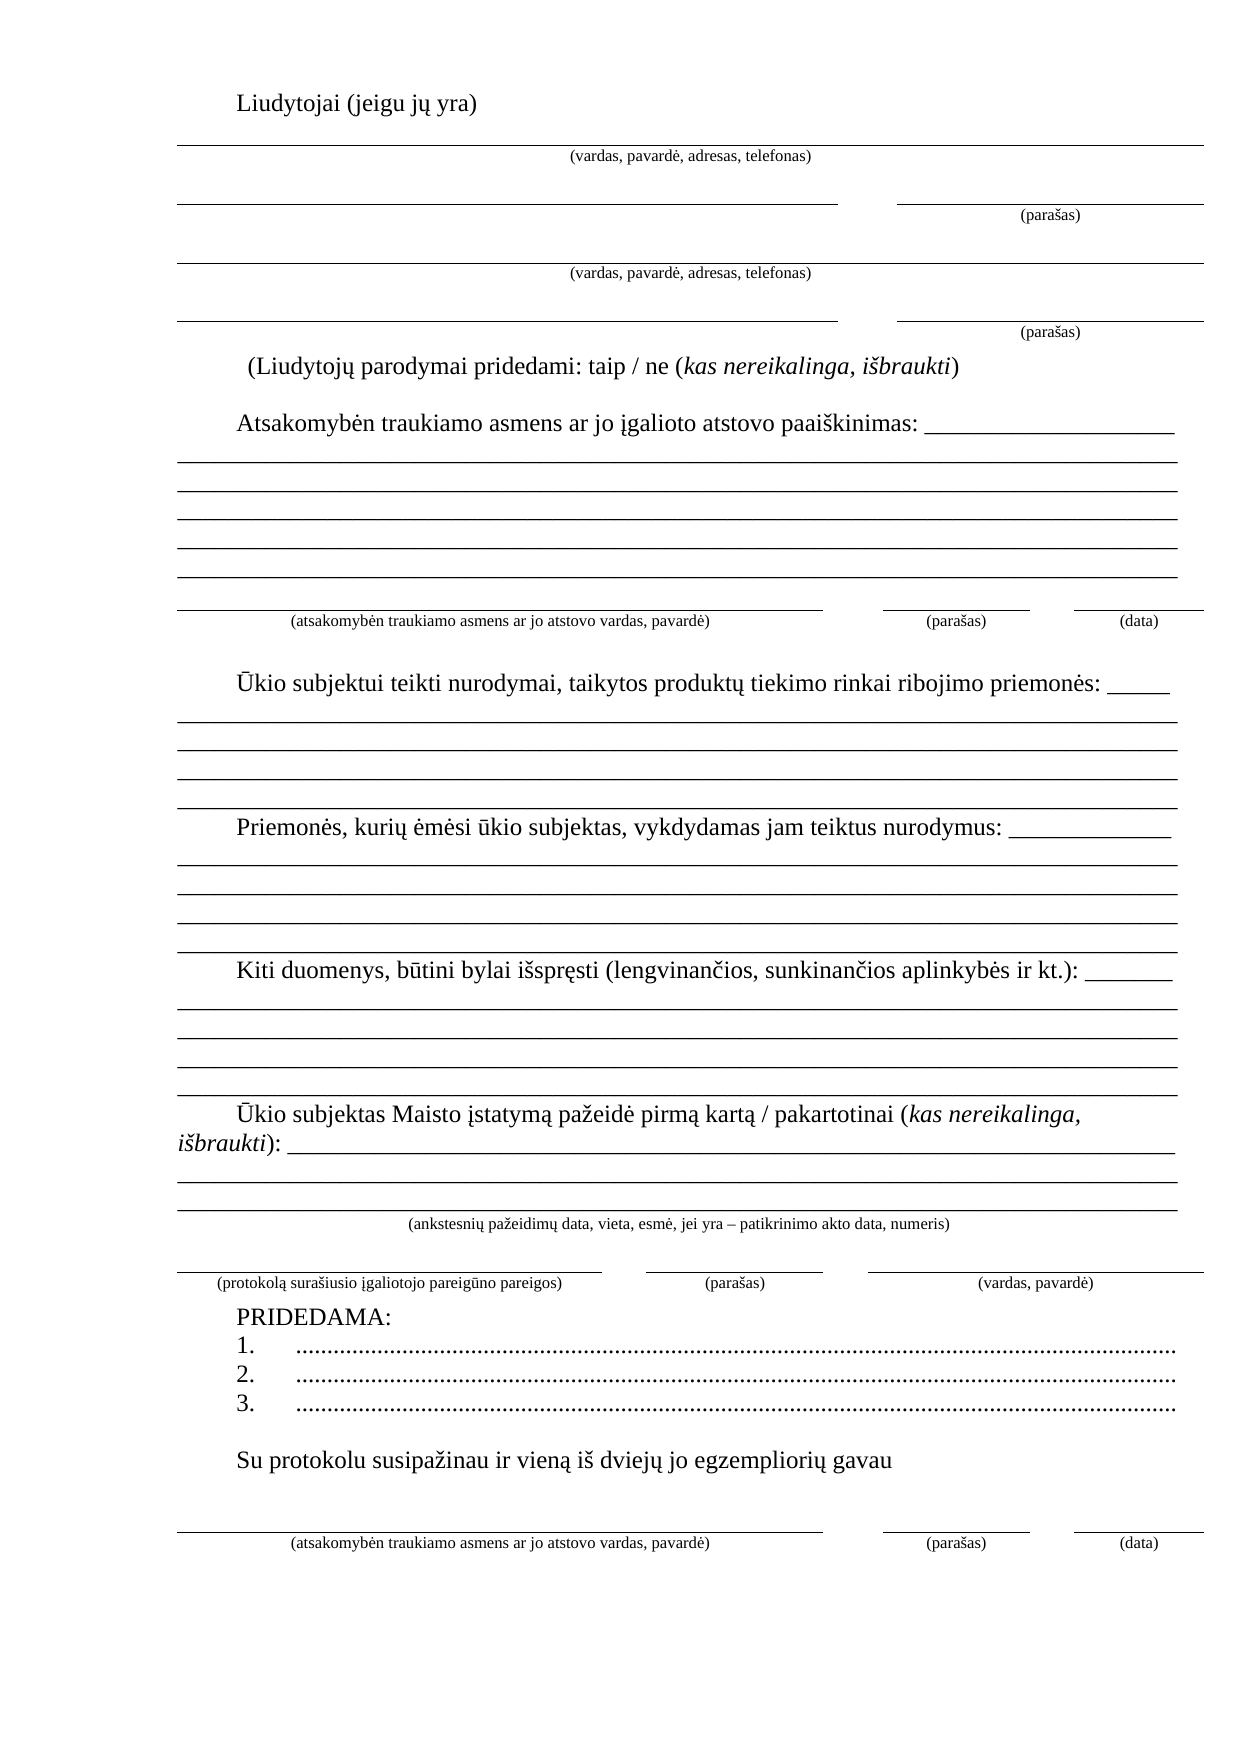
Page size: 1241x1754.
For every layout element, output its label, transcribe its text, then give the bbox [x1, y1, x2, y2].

text 3. ............................................................................................................................................. [177, 1388, 1181, 1417]
table_cell [177, 292, 838, 321]
table_cell [838, 175, 897, 204]
table_cell [177, 175, 838, 204]
table_cell (Liudytojų parodymai pridedami: taip / ne (kas nereikalinga, išbraukti) [177, 351, 1204, 379]
text Su protokolu susipažinau ir vieną iš dviejų jo egzempliorių gavau [177, 1445, 1181, 1474]
text ________________________________________________________________________________ [177, 1013, 1181, 1042]
text ________________________________________________________________________________ [177, 984, 1181, 1013]
table_cell (data) [1074, 1533, 1204, 1561]
table_header [883, 1503, 1030, 1532]
table_cell [177, 322, 838, 351]
text 2. ............................................................................................................................................. [177, 1359, 1181, 1388]
table_cell [897, 175, 1204, 204]
text Kiti duomenys, būtini bylai išspręsti (lengvinančios, sunkinančios aplinkybės ir kt.): _______ [177, 956, 1181, 984]
table_cell (vardas, pavardė, adresas, telefonas) [177, 146, 1204, 175]
table_header [177, 117, 1204, 145]
table_cell (data) [1074, 611, 1204, 639]
table_cell (atsakomybėn traukiamo asmens ar jo atstovo vardas, pavardė) [177, 1533, 823, 1561]
table_cell (protokolą surašiusio įgaliotojo pareigūno pareigos) [177, 1273, 602, 1302]
text Liudytojai (jeigu jų yra) [177, 88, 1181, 117]
text ________________________________________________________________________________________________________________________________________________________________________________________________________________________________________________________________________________________________________________________________ [177, 841, 1181, 956]
table_cell (parašas) [883, 1533, 1030, 1561]
text 1. ............................................................................................................................................. [177, 1330, 1181, 1359]
table_header [1074, 581, 1204, 609]
text ________________________________________________________________________________ [177, 494, 1181, 523]
text Atsakomybėn traukiamo asmens ar jo įgalioto atstovo paaiškinimas: ____________________ [177, 408, 1181, 437]
table_header [868, 1243, 1204, 1272]
table_cell [838, 292, 897, 321]
text ________________________________________________________________________________ [177, 1042, 1181, 1071]
table_cell (vardas, pavardė, adresas, telefonas) [177, 264, 1204, 292]
table_cell [1030, 1532, 1074, 1561]
table_cell [177, 205, 838, 234]
text PRIDEDAMA: [177, 1302, 1181, 1330]
text ________________________________________________________________________________ [177, 437, 1181, 466]
text (ankstesnių pažeidimų data, vieta, esmė, jei yra – patikrinimo akto data, numeris) [177, 1214, 1181, 1243]
table_cell (atsakomybėn traukiamo asmens ar jo atstovo vardas, pavardė) [177, 611, 823, 639]
table_cell [897, 292, 1204, 321]
text ________________________________________________________________________________ [177, 466, 1181, 494]
text Priemonės, kurių ėmėsi ūkio subjektas, vykdydamas jam teiktus nurodymus: _____________ [177, 812, 1181, 841]
text Ūkio subjektui teikti nurodymai, taikytos produktų tiekimo rinkai ribojimo priemonės: _____ [177, 668, 1181, 697]
table_header [823, 581, 882, 609]
table_header [1030, 1503, 1074, 1532]
table_cell [602, 1272, 646, 1302]
table_header [1074, 1503, 1204, 1532]
text ________________________________________________________________________________ [177, 1071, 1181, 1099]
table_header [823, 1243, 868, 1272]
text ________________________________________________________________________________ [177, 523, 1181, 552]
table_header [883, 581, 1030, 609]
table_cell [823, 1272, 868, 1302]
text Ūkio subjektas Maisto įstatymą pažeidė pirmą kartą / pakartotinai (kas nereikalinga, išbraukti): _______________________________________________________________________ [177, 1099, 1181, 1157]
table_cell (vardas, pavardė) [868, 1273, 1204, 1302]
table_cell [177, 234, 1204, 262]
table_cell (parašas) [646, 1273, 823, 1302]
text ________________________________________________________________________________________________________________________________________________________________________________________________________________________________________________________________________________________________________________________________ [177, 697, 1181, 812]
table_cell [1030, 610, 1074, 639]
table_cell [823, 610, 882, 639]
table_header [602, 1243, 646, 1272]
table_header [177, 581, 823, 609]
table_header [646, 1243, 823, 1272]
table_header [823, 1503, 882, 1532]
table_cell [823, 1532, 882, 1561]
text ________________________________________________________________________________ [177, 552, 1181, 581]
table_cell (parašas) [897, 322, 1204, 351]
table_header [177, 1243, 602, 1272]
text ________________________________________________________________________________________________________________________________________________________________ [177, 1157, 1181, 1214]
table_header [1030, 581, 1074, 609]
table_cell (parašas) [897, 205, 1204, 234]
table_header [177, 1503, 823, 1532]
table_cell [838, 321, 897, 351]
table_cell (parašas) [883, 611, 1030, 639]
table_cell [838, 204, 897, 234]
